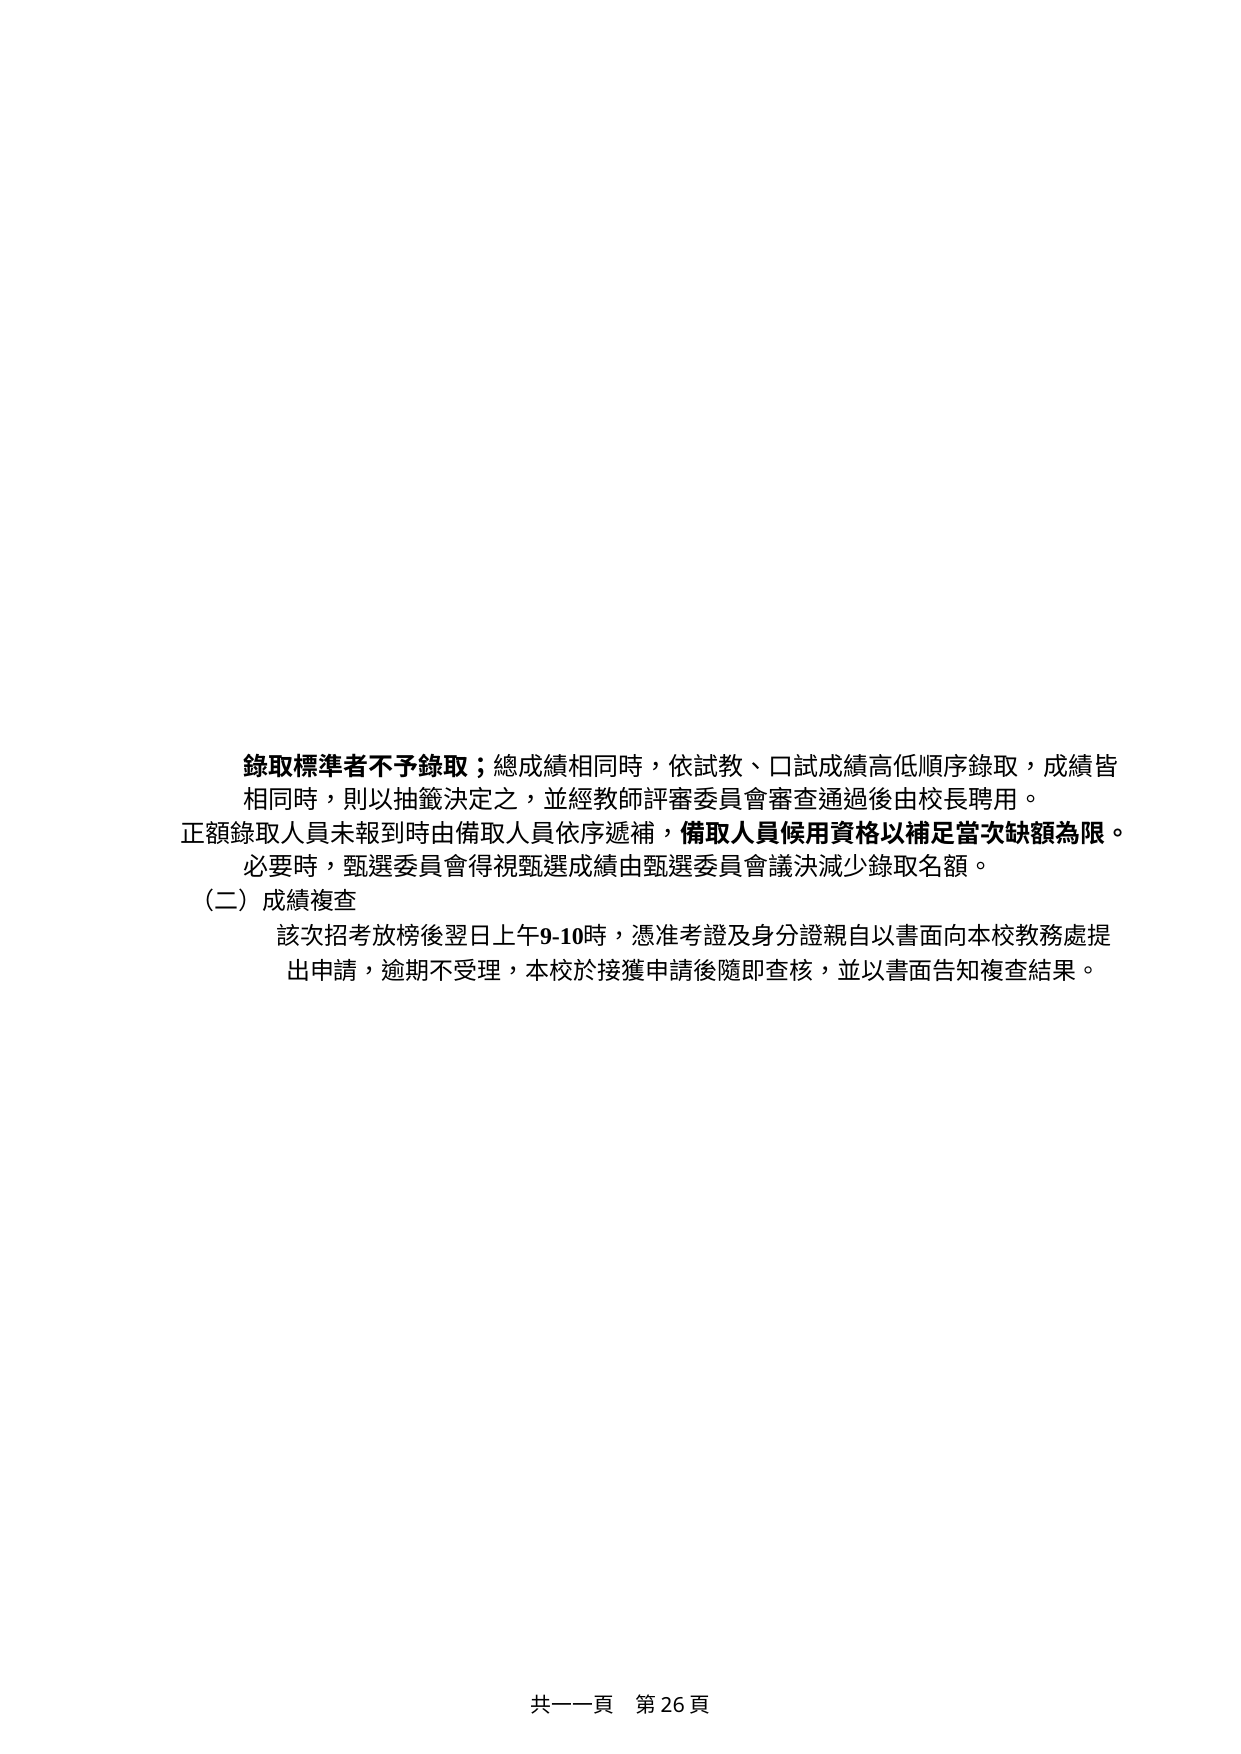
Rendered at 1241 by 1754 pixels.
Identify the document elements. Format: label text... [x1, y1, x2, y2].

text （二）成績複查 [118, 882, 1122, 917]
text 該次招考放榜後翌日上午9-10時，憑准考證及身分證親自以書面向本校教務處提出申請，逾期不受理，本校於接獲申請後隨即查核，並以書面告知複查結果。 [118, 917, 1122, 986]
text 錄取標準者不予錄取；總成績相同時，依試教、口試成績高低順序錄取，成績皆相同時，則以抽籤決定之，並經教師評審委員會審查通過後由校長聘用。 [156, 749, 1122, 815]
text 正額錄取人員未報到時由備取人員依序遞補，備取人員候用資格以補足當次缺額為限。必要時，甄選委員會得視甄選成績由甄選委員會議決減少錄取名額。 [118, 815, 1122, 882]
